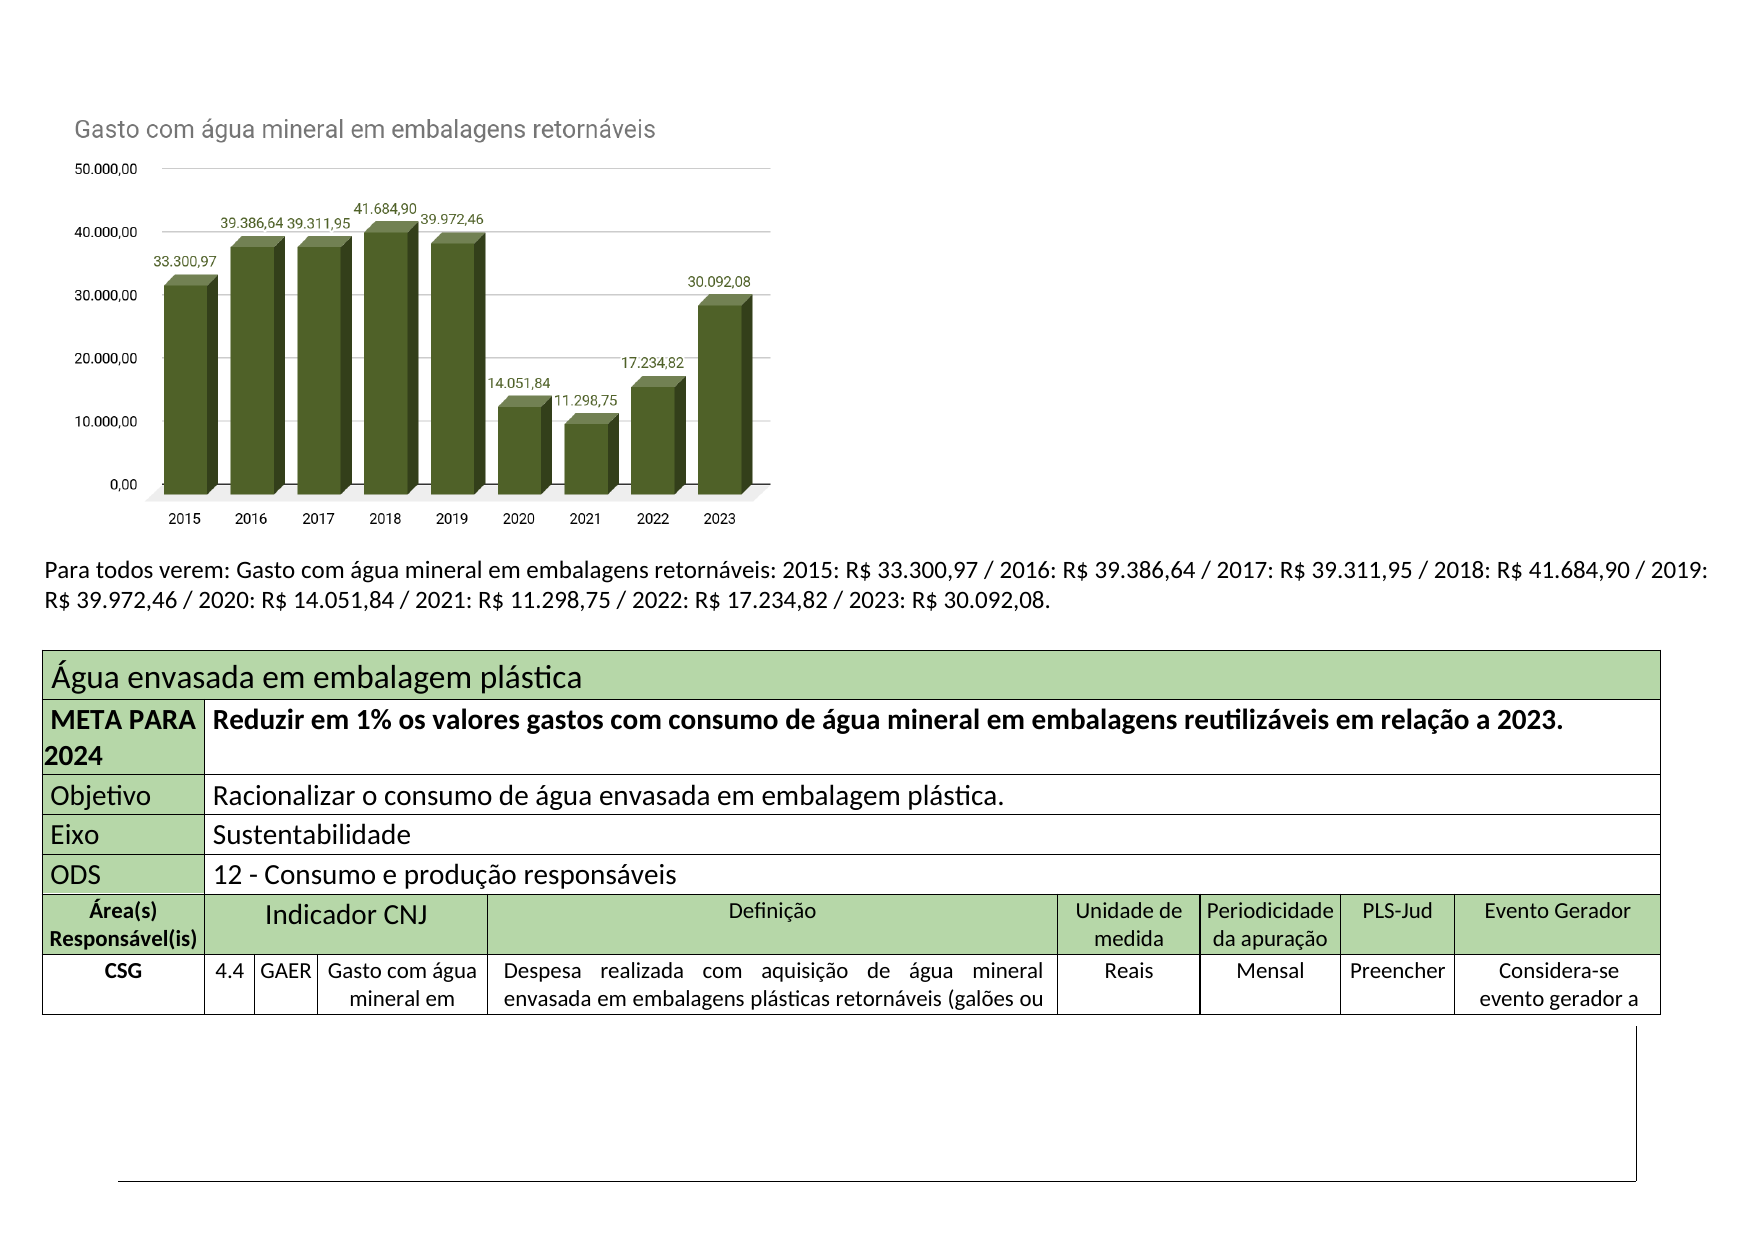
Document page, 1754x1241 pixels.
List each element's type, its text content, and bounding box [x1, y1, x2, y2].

table_cell Racionalizar o consumo de água envasada em embalagem plástica. [205, 775, 1660, 814]
table_cell Eixo [43, 815, 204, 854]
table_cell PLS-Jud [1341, 895, 1454, 954]
table_header Água envasada em embalagem plástica [43, 651, 1660, 699]
table_cell META PARA 2024 [43, 700, 204, 774]
table_cell CSG [43, 955, 204, 1014]
table_cell Evento Gerador [1455, 895, 1660, 954]
table_cell Definição [488, 895, 1057, 954]
table_cell Reduzir em 1% os valores gastos com consumo de água mineral em embalagens reutilizáveis em relação a 2023. [205, 700, 1660, 774]
table_cell Gasto com água mineral em [318, 955, 487, 1014]
table_cell Periodicidade da apuração [1201, 895, 1340, 954]
table_cell 4.4 [205, 955, 254, 1014]
table_cell Indicador CNJ [205, 895, 487, 954]
table_cell ODS [43, 855, 204, 893]
table_cell GAER [255, 955, 317, 1014]
table_cell Despesa realizada com aquisição de água mineral envasada em embalagens plásticas retornáveis (galões ou [488, 955, 1057, 1014]
table_cell Reais [1058, 955, 1199, 1014]
table_cell Mensal [1201, 955, 1340, 1014]
table_cell Considera-se evento gerador a [1455, 955, 1660, 1014]
table_cell Unidade de medida [1058, 895, 1199, 954]
table_cell Sustentabilidade [205, 815, 1660, 854]
table_cell Área(s) Responsável(is) [43, 895, 204, 954]
table_cell Objetivo [43, 775, 204, 814]
table_cell 12 - Consumo e produção responsáveis [205, 855, 1660, 893]
table_cell Preencher [1341, 955, 1454, 1014]
text Para todos verem: Gasto com água mineral em embalagens retornáveis: 2015: R$ 33.300,97 / 2016: R$ 39.386,64 / 2017: R$ 39.311,95 / 2018: R$ 41.684,90 / 2019: R$ 39.972,46 / 2020: R$ 14.051,84 / 2021: R$ 11.298,75 / 2022: R$ 17.234,82 / 2023: R$ 30.092,08. [44, 554, 1712, 615]
